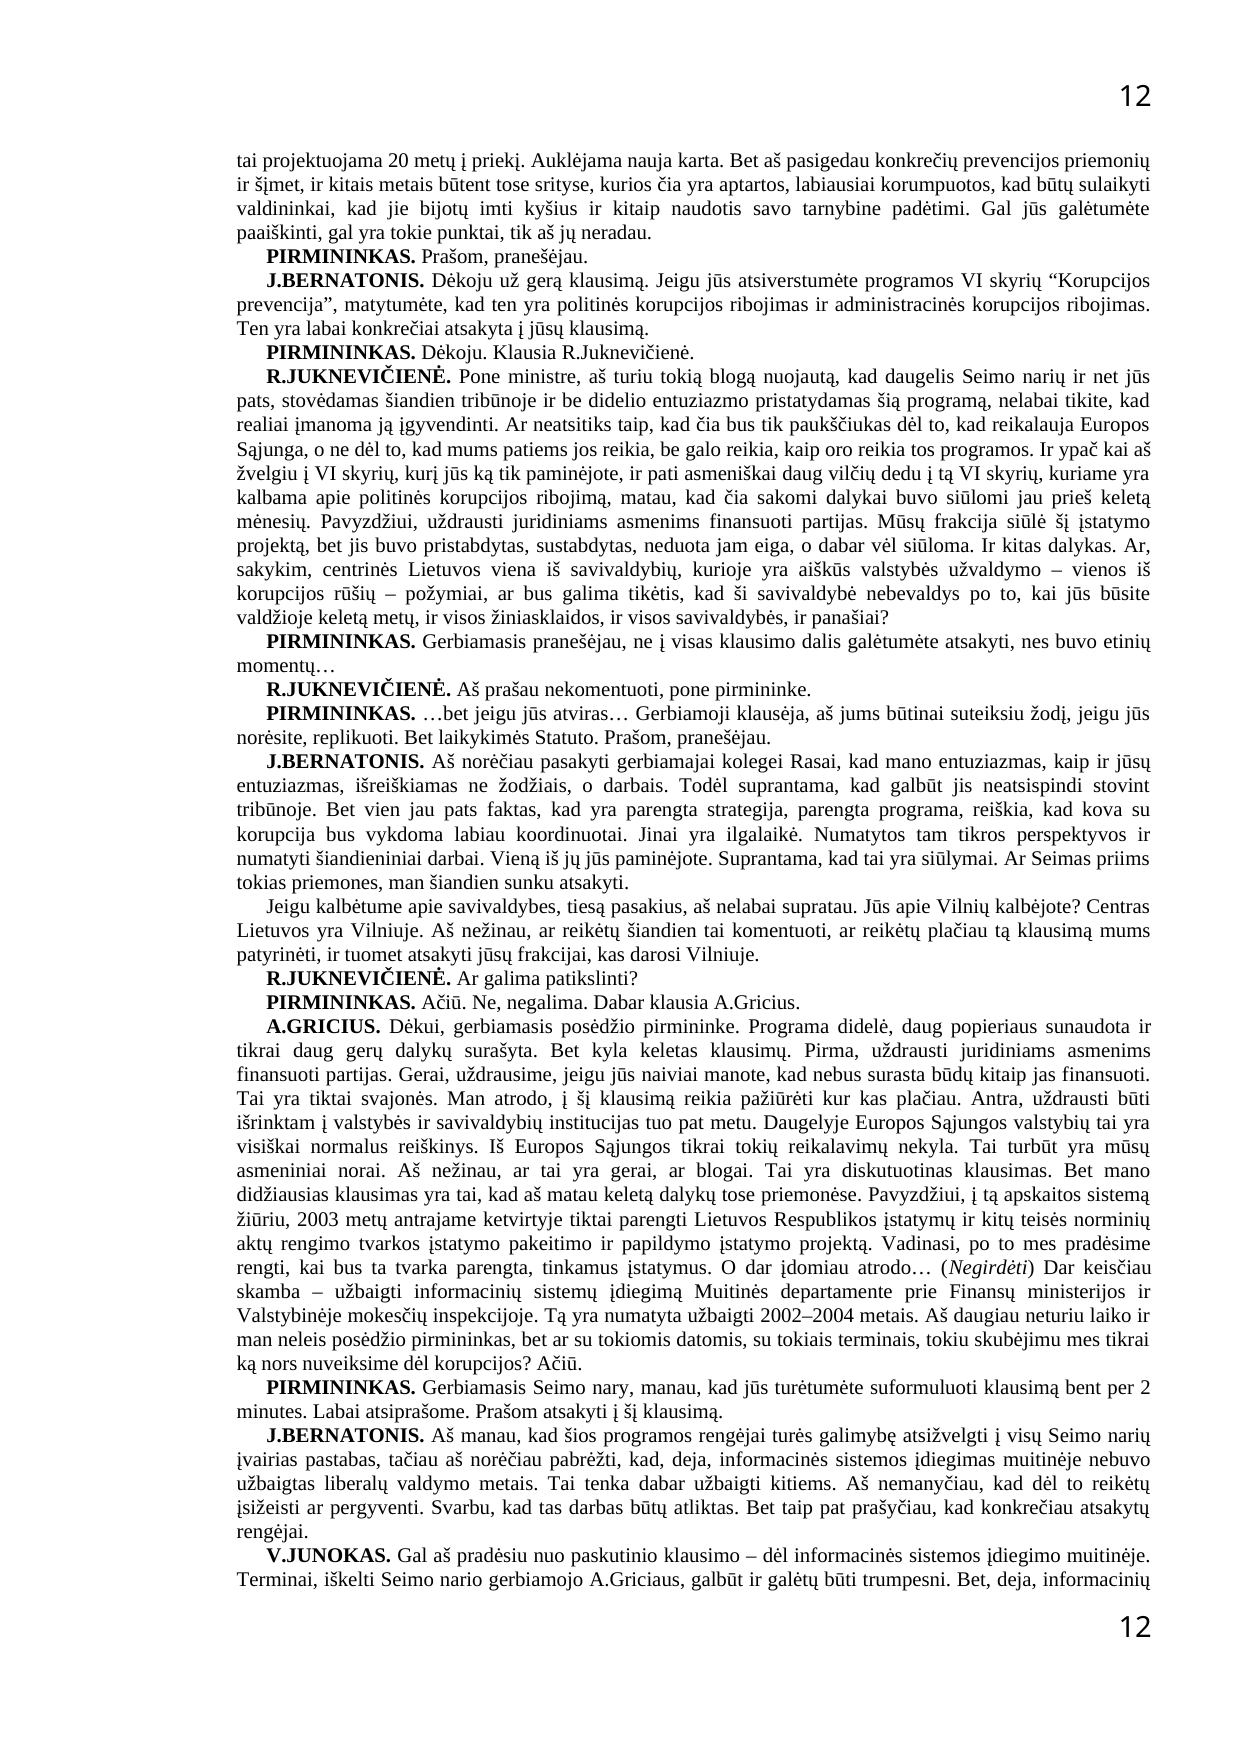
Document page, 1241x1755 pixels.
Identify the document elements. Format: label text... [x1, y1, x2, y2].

text PIRMININKAS. …bet jeigu jūs atviras… Gerbiamoji klausėja, aš jums būtinai suteiksiu žodį, jeigu jūs norėsite, replikuoti. Bet laikykimės Statuto. Prašom, pranešėjau. [236, 701, 1152, 749]
text PIRMININKAS. Ačiū. Ne, negalima. Dabar klausia A.Gricius. [236, 990, 1152, 1014]
text PIRMININKAS. Prašom, pranešėjau. [236, 244, 1152, 268]
text J.BERNATONIS. Aš manau, kad šios programos rengėjai turės galimybę atsižvelgti į visų Seimo narių įvairias pastabas, tačiau aš norėčiau pabrėžti, kad, deja, informacinės sistemos įdiegimas muitinėje nebuvo užbaigtas liberalų valdymo metais. Tai tenka dabar užbaigti kitiems. Aš nemanyčiau, kad dėl to reikėtų įsižeisti ar pergyventi. Svarbu, kad tas darbas būtų atliktas. Bet taip pat prašyčiau, kad konkrečiau atsakytų rengėjai. [236, 1423, 1152, 1543]
text PIRMININKAS. Gerbiamasis Seimo nary, manau, kad jūs turėtumėte suformuluoti klausimą bent per 2 minutes. Labai atsiprašome. Prašom atsakyti į šį klausimą. [236, 1375, 1152, 1423]
text J.BERNATONIS. Dėkoju už gerą klausimą. Jeigu jūs atsiverstumėte programos VI skyrių “Korupcijos prevencija”, matytumėte, kad ten yra politinės korupcijos ribojimas ir administracinės korupcijos ribojimas. Ten yra labai konkrečiai atsakyta į jūsų klausimą. [236, 268, 1152, 340]
text J.BERNATONIS. Aš norėčiau pasakyti gerbiamajai kolegei Rasai, kad mano entuziazmas, kaip ir jūsų entuziazmas, išreiškiamas ne žodžiais, o darbais. Todėl suprantama, kad galbūt jis neatsispindi stovint tribūnoje. Bet vien jau pats faktas, kad yra parengta strategija, parengta programa, reiškia, kad kova su korupcija bus vykdoma labiau koordinuotai. Jinai yra ilgalaikė. Numatytos tam tikros perspektyvos ir numatyti šiandieniniai darbai. Vieną iš jų jūs paminėjote. Suprantama, kad tai yra siūlymai. Ar Seimas priims tokias priemones, man šiandien sunku atsakyti. [236, 749, 1152, 894]
text PIRMININKAS. Dėkoju. Klausia R.Juknevičienė. [236, 340, 1152, 364]
text R.JUKNEVIČIENĖ. Aš prašau nekomentuoti, pone pirmininke. [236, 677, 1152, 701]
text R.JUKNEVIČIENĖ. Pone ministre, aš turiu tokią blogą nuojautą, kad daugelis Seimo narių ir net jūs pats, stovėdamas šiandien tribūnoje ir be didelio entuziazmo pristatydamas šią programą, nelabai tikite, kad realiai įmanoma ją įgyvendinti. Ar neatsitiks taip, kad čia bus tik paukščiukas dėl to, kad reikalauja Europos Sąjunga, o ne dėl to, kad mums patiems jos reikia, be galo reikia, kaip oro reikia tos programos. Ir ypač kai aš žvelgiu į VI skyrių, kurį jūs ką tik paminėjote, ir pati asmeniškai daug vilčių dedu į tą VI skyrių, kuriame yra kalbama apie politinės korupcijos ribojimą, matau, kad čia sakomi dalykai buvo siūlomi jau prieš keletą mėnesių. Pavyzdžiui, uždrausti juridiniams asmenims finansuoti partijas. Mūsų frakcija siūlė šį įstatymo projektą, bet jis buvo pristabdytas, sustabdytas, neduota jam eiga, o dabar vėl siūloma. Ir kitas dalykas. Ar, sakykim, centrinės Lietuvos viena iš savivaldybių, kurioje yra aiškūs valstybės užvaldymo – vienos iš korupcijos rūšių – požymiai, ar bus galima tikėtis, kad ši savivaldybė nebevaldys po to, kai jūs būsite valdžioje keletą metų, ir visos žiniasklaidos, ir visos savivaldybės, ir panašiai? [236, 364, 1152, 629]
text PIRMININKAS. Gerbiamasis pranešėjau, ne į visas klausimo dalis galėtumėte atsakyti, nes buvo etinių momentų… [236, 629, 1152, 677]
text Jeigu kalbėtume apie savivaldybes, tiesą pasakius, aš nelabai supratau. Jūs apie Vilnių kalbėjote? Centras Lietuvos yra Vilniuje. Aš nežinau, ar reikėtų šiandien tai komentuoti, ar reikėtų plačiau tą klausimą mums patyrinėti, ir tuomet atsakyti jūsų frakcijai, kas darosi Vilniuje. [236, 894, 1152, 966]
text tai projektuojama 20 metų į priekį. Auklėjama nauja karta. Bet aš pasigedau konkrečių prevencijos priemonių ir šįmet, ir kitais metais būtent tose srityse, kurios čia yra aptartos, labiausiai korumpuotos, kad būtų sulaikyti valdininkai, kad jie bijotų imti kyšius ir kitaip naudotis savo tarnybine padėtimi. Gal jūs galėtumėte paaiškinti, gal yra tokie punktai, tik aš jų neradau. [236, 148, 1152, 244]
text V.JUNOKAS. Gal aš pradėsiu nuo paskutinio klausimo – dėl informacinės sistemos įdiegimo muitinėje. Terminai, iškelti Seimo nario gerbiamojo A.Griciaus, galbūt ir galėtų būti trumpesni. Bet, deja, informacinių [236, 1543, 1152, 1591]
text A.GRICIUS. Dėkui, gerbiamasis posėdžio pirmininke. Programa didelė, daug popieriaus sunaudota ir tikrai daug gerų dalykų surašyta. Bet kyla keletas klausimų. Pirma, uždrausti juridiniams asmenims finansuoti partijas. Gerai, uždrausime, jeigu jūs naiviai manote, kad nebus surasta būdų kitaip jas finansuoti. Tai yra tiktai svajonės. Man atrodo, į šį klausimą reikia pažiūrėti kur kas plačiau. Antra, uždrausti būti išrinktam į valstybės ir savivaldybių institucijas tuo pat metu. Daugelyje Europos Sąjungos valstybių tai yra visiškai normalus reiškinys. Iš Europos Sąjungos tikrai tokių reikalavimų nekyla. Tai turbūt yra mūsų asmeniniai norai. Aš nežinau, ar tai yra gerai, ar blogai. Tai yra diskutuotinas klausimas. Bet mano didžiausias klausimas yra tai, kad aš matau keletą dalykų tose priemonėse. Pavyzdžiui, į tą apskaitos sistemą žiūriu, 2003 metų antrajame ketvirtyje tiktai parengti Lietuvos Respublikos įstatymų ir kitų teisės norminių aktų rengimo tvarkos įstatymo pakeitimo ir papildymo įstatymo projektą. Vadinasi, po to mes pradėsime rengti, kai bus ta tvarka parengta, tinkamus įstatymus. O dar įdomiau atrodo… (Negirdėti) Dar keisčiau skamba – užbaigti informacinių sistemų įdiegimą Muitinės departamente prie Finansų ministerijos ir Valstybinėje mokesčių inspekcijoje. Tą yra numatyta užbaigti 2002–2004 metais. Aš daugiau neturiu laiko ir man neleis posėdžio pirmininkas, bet ar su tokiomis datomis, su tokiais terminais, tokiu skubėjimu mes tikrai ką nors nuveiksime dėl korupcijos? Ačiū. [236, 1014, 1152, 1375]
text R.JUKNEVIČIENĖ. Ar galima patikslinti? [236, 966, 1152, 990]
